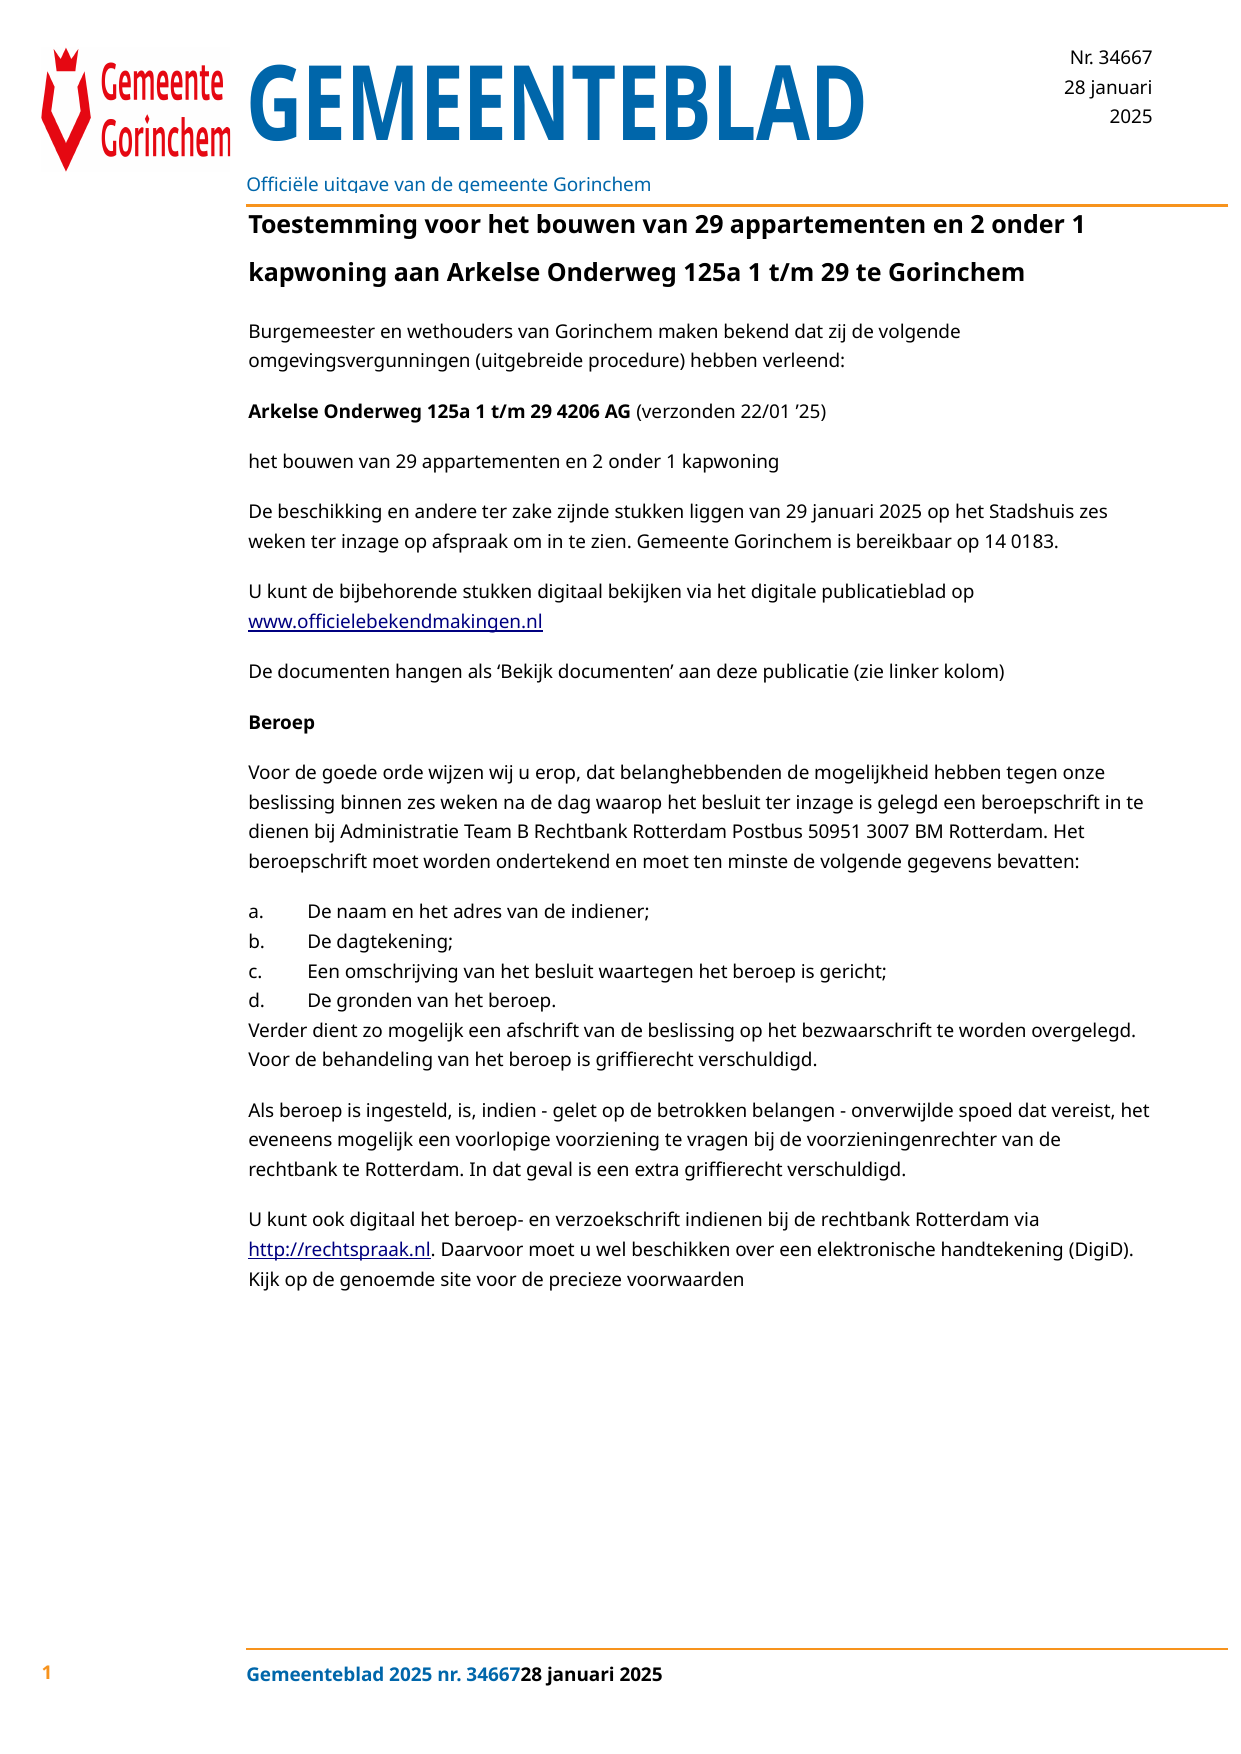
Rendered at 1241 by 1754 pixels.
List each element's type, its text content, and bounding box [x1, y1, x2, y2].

text De documenten hangen als ‘Bekijk documenten’ aan deze publicatie (zie linker kolom) [248, 659, 1152, 684]
text Als beroep is ingesteld, is, indien - gelet op de betrokken belangen - onverwijlde spoed dat vereist, het eveneens mogelijk een voorlopige voorziening te vragen bij de voorzieningenrechter van de rechtbank te Rotterdam. In dat geval is een extra griffierecht verschuldigd. [248, 1097, 1152, 1182]
text Toestemming voor het bouwen van 29 appartementen en 2 onder 1 kapwoning aan Arkelse Onderweg 125a 1 t/m 29 te Gorinchem [248, 207, 1152, 288]
list De gronden van het beroep. [248, 987, 1152, 1013]
list De naam en het adres van de indiener; [248, 899, 1152, 924]
list Een omschrijving van het besluit waartegen het beroep is gericht; [248, 958, 1152, 984]
text Voor de goede orde wijzen wij u erop, dat belanghebbenden de mogelijkheid hebben tegen onze beslissing binnen zes weken na de dag waarop het besluit ter inzage is gelegd een beroepschrift in te dienen bij Administratie Team B Rechtbank Rotterdam Postbus 50951 3007 BM Rotterdam. Het beroepschrift moet worden ondertekend en moet ten minste de volgende gegevens bevatten: [248, 759, 1152, 874]
text het bouwen van 29 appartementen en 2 onder 1 kapwoning [248, 448, 1152, 474]
text Verder dient zo mogelijk een afschrift van de beslissing op het bezwaarschrift te worden overgelegd. Voor de behandeling van het beroep is griffierecht verschuldigd. [248, 1017, 1152, 1072]
text U kunt de bijbehorende stukken digitaal bekijken via het digitale publicatieblad op www.officielebekendmakingen.nl [248, 579, 1152, 634]
text Arkelse Onderweg 125a 1 t/m 29 4206 AG (verzonden 22/01 ’25) [248, 398, 1152, 424]
text Beroep [248, 709, 1152, 735]
text U kunt ook digitaal het beroep- en verzoekschrift indienen bij de rechtbank Rotterdam via http://rechtspraak.nl. Daarvoor moet u wel beschikken over een elektronische handtekening (DigiD). Kijk op de genoemde site voor de precieze voorwaarden [248, 1207, 1152, 1292]
text De beschikking en andere ter zake zijnde stukken liggen van 29 januari 2025 op het Stadshuis zes weken ter inzage op afspraak om in te zien. Gemeente Gorinchem is bereikbaar op 14 0183. [248, 499, 1152, 554]
picture [41, 47, 231, 172]
text Burgemeester en wethouders van Gorinchem maken bekend dat zij de volgende omgevingsvergunningen (uitgebreide procedure) hebben verleend: [248, 318, 1152, 373]
list De dagtekening; [248, 928, 1152, 954]
